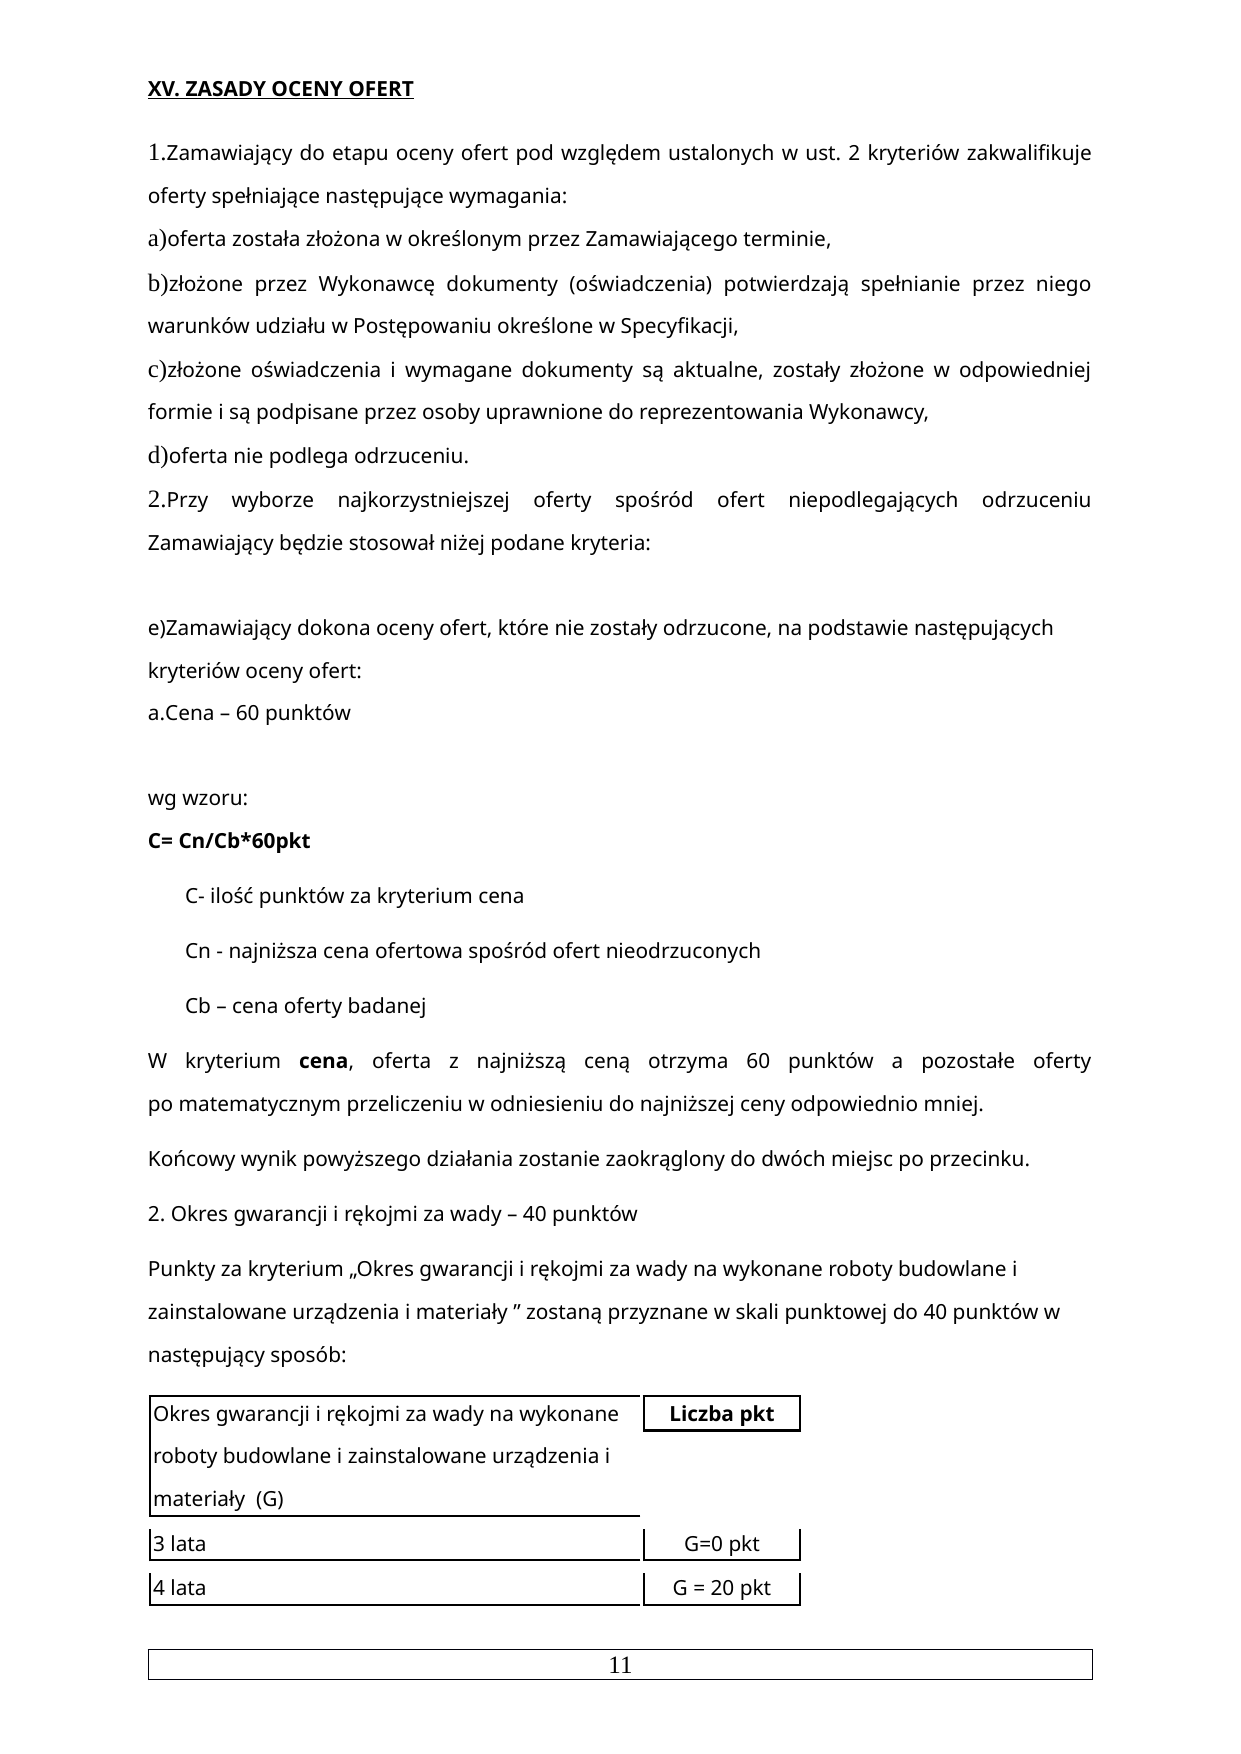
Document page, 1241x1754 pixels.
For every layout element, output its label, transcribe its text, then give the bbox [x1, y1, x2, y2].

list Zamawiający dokona oceny ofert, które nie zostały odrzucone, na podstawie następujących kryteriów oceny ofert: [148, 613, 1093, 684]
text Końcowy wynik powyższego działania zostanie zaokrąglony do dwóch miejsc po przecinku. [148, 1144, 1093, 1173]
table_cell 3 lata [148, 1529, 641, 1573]
list złożone przez Wykonawcę dokumenty (oświadczenia) potwierdzają spełnianie przez niego warunków udziału w Postępowaniu określone w Specyfikacji, [148, 268, 1093, 340]
text W kryterium cena, oferta z najniższą ceną otrzyma 60 punktów a pozostałe oferty po matematycznym przeliczeniu w odniesieniu do najniższej ceny odpowiednio mniej. [148, 1047, 1093, 1118]
text C= Cn/Cb*60pkt [148, 826, 1093, 854]
table_header Okres gwarancji i rękojmi za wady na wykonane roboty budowlane i zainstalowane urządzenia i materiały (G) [151, 1395, 641, 1516]
list złożone oświadczenia i wymagane dokumenty są aktualne, zostały złożone w odpowiedniej formie i są podpisane przez osoby uprawnione do reprezentowania Wykonawcy, [148, 354, 1093, 426]
list oferta nie podlega odrzuceniu. [148, 440, 1093, 469]
table_header Okres gwarancji i rękojmi za wady na wykonane roboty budowlane i zainstalowane urządzenia i materiały (G) [148, 1396, 641, 1529]
text Cb – cena oferty badanej [185, 991, 1093, 1020]
list Zamawiający do etapu oceny ofert pod względem ustalonych w ust. 2 kryteriów zakwalifikuje oferty spełniające następujące wymagania: [148, 137, 1093, 209]
text wg wzoru: [148, 783, 1093, 812]
text 2. Okres gwarancji i rękojmi za wady – 40 punktów [148, 1199, 1093, 1228]
text C- ilość punktów za kryterium cena [185, 881, 1093, 910]
table_cell 4 lata [148, 1573, 641, 1618]
list Cena – 60 punktów [148, 698, 1093, 727]
text Punkty za kryterium „Okres gwarancji i rękojmi za wady na wykonane roboty budowlane i zainstalowane urządzenia i materiały ” zostaną przyznane w skali punktowej do 40 punktów w następujący sposób: [148, 1254, 1093, 1368]
table_cell G=0 pkt [641, 1529, 802, 1573]
text Cn - najniższa cena ofertowa spośród ofert nieodrzuconych [185, 936, 1093, 965]
list Przy wyborze najkorzystniejszej oferty spośród ofert niepodlegających odrzuceniu Zamawiający będzie stosował niżej podane kryteria: [148, 484, 1093, 556]
table_cell G = 20 pkt [641, 1573, 802, 1618]
list oferta została złożona w określonym przez Zamawiającego terminie, [148, 223, 1093, 253]
table_header Liczba pkt [641, 1395, 802, 1529]
text XV. ZASADY OCENY OFERT [148, 74, 1093, 102]
